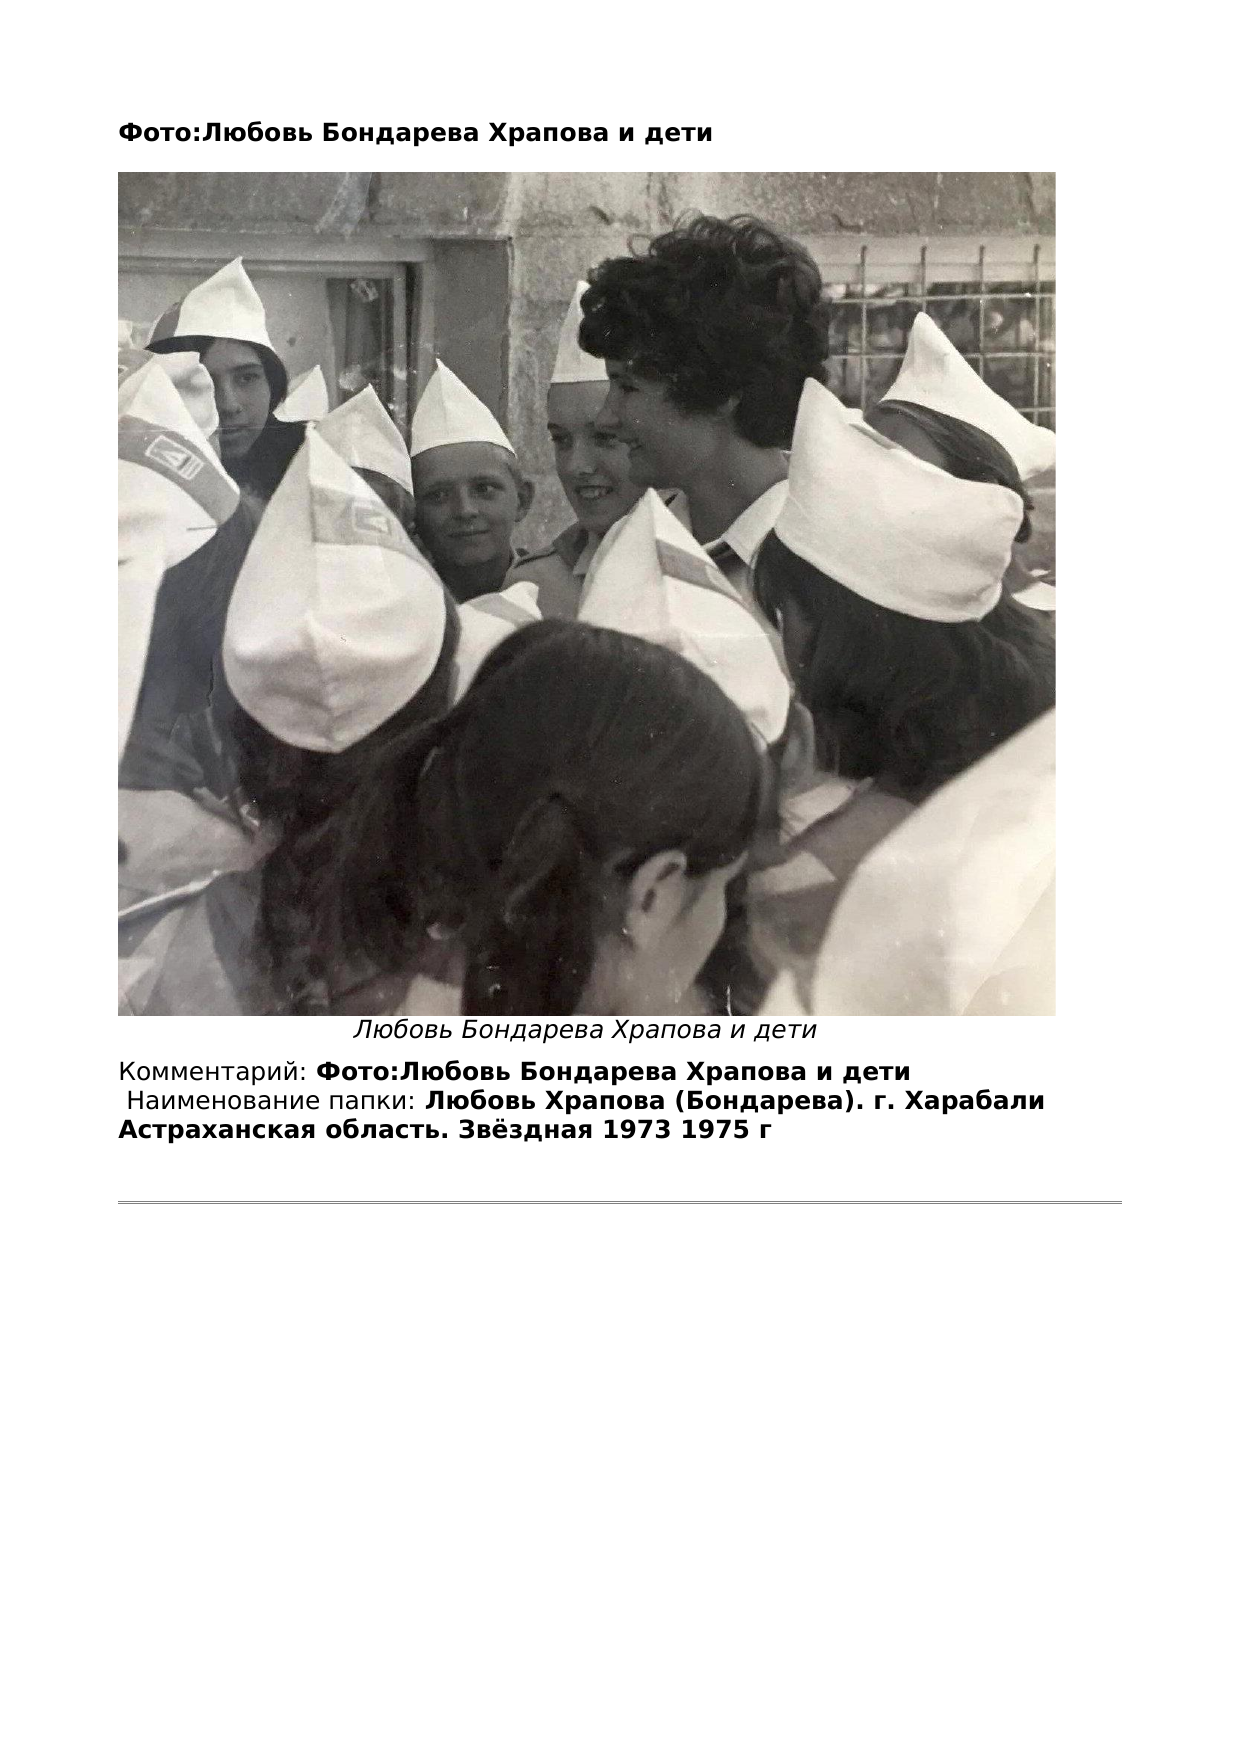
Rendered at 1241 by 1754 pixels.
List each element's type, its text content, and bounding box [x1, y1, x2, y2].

subtitle Фото:Любовь Бондарева Храпова и дети [118, 118, 1122, 147]
picture [118, 172, 1056, 1016]
text Комментарий: Фото:Любовь Бондарева Храпова и дети Наименование папки: Любовь Храпова (Бондарева). г. Харабали Астраханская область. Звёздная 1973 1975 г [118, 1057, 1122, 1174]
text Любовь Бондарева Храпова и дети [118, 1016, 1056, 1045]
